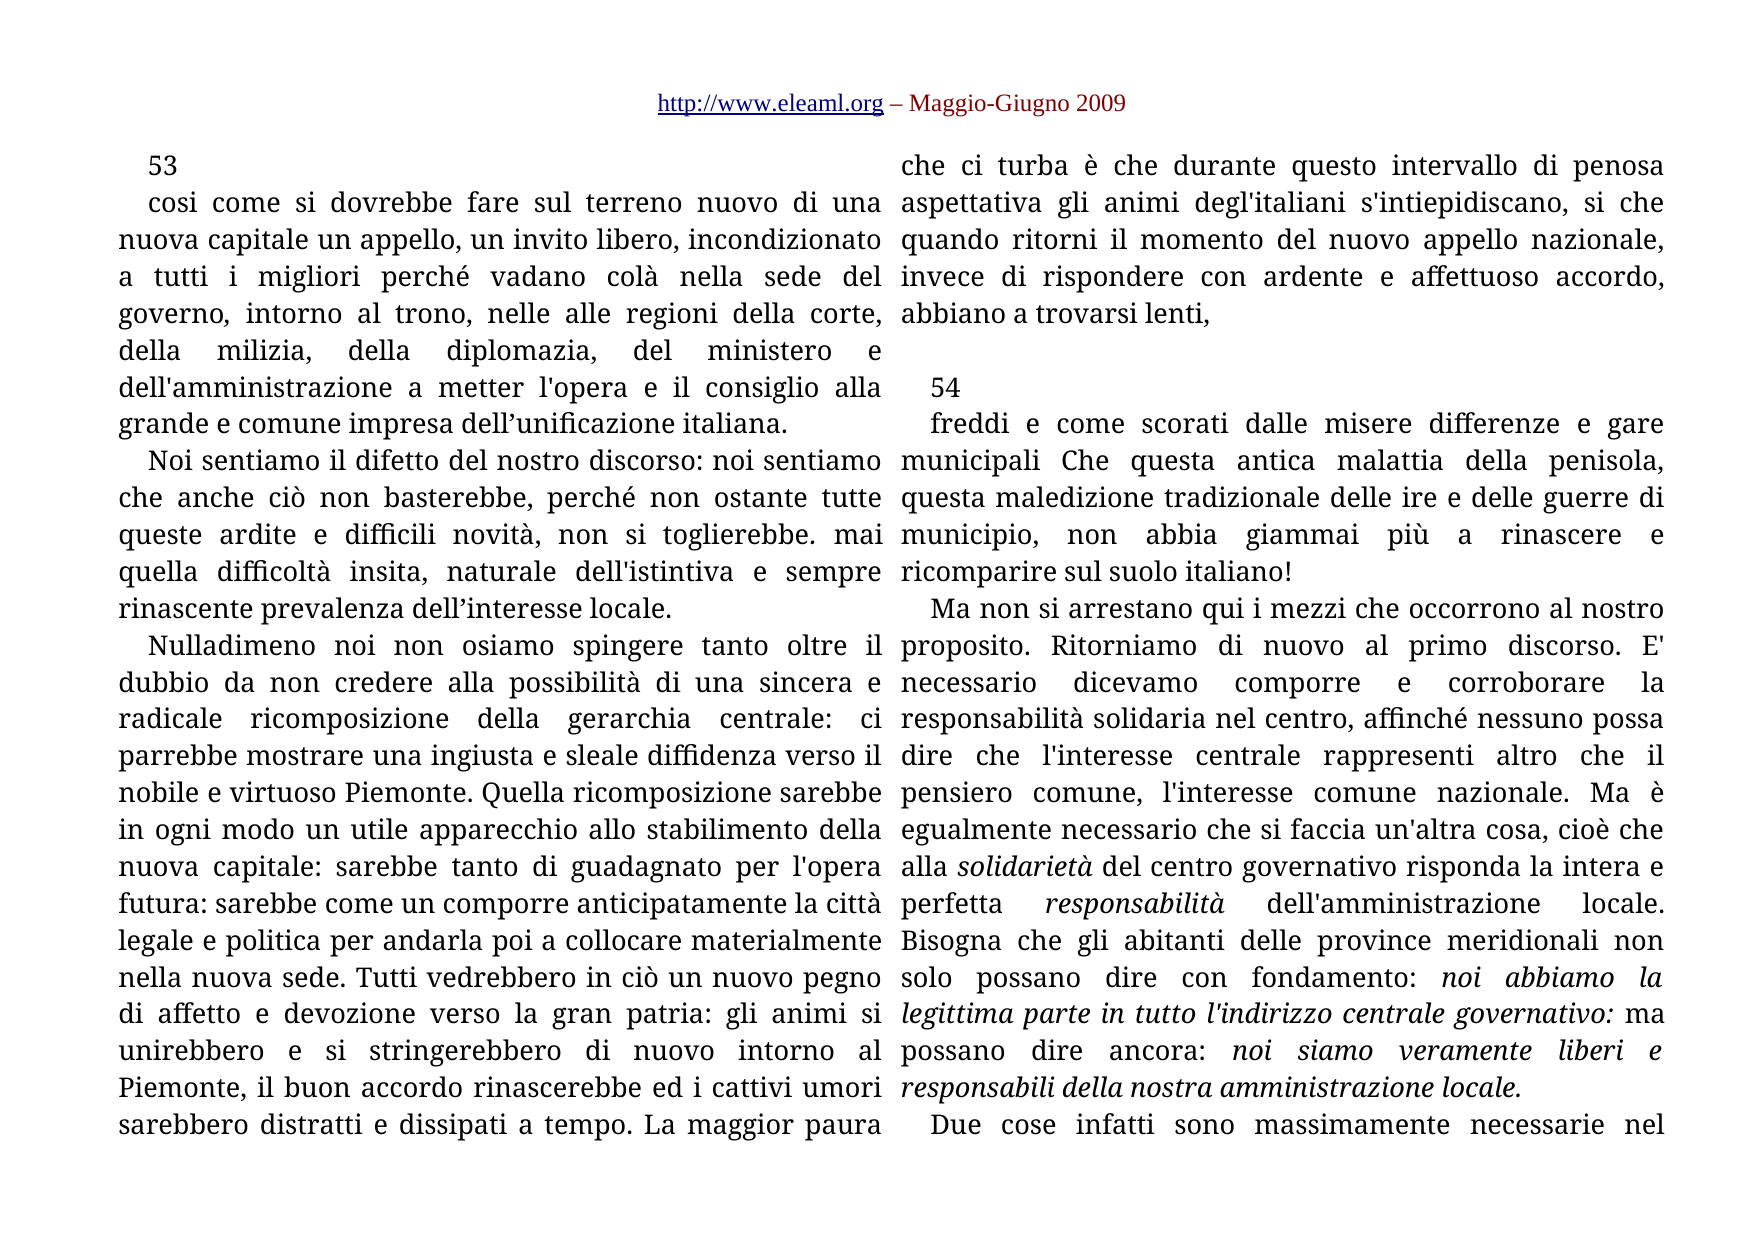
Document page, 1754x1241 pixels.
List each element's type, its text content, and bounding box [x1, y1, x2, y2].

text che ci turba è che durante questo intervallo di penosa aspettativa gli animi degl'italiani s'intiepidiscano, si che quando ritorni il momento del nuovo appello nazionale, invece di rispondere con ardente e affettuoso accordo, abbiano a trovarsi lenti, [901, 147, 1665, 331]
text Ma non si arrestano qui i mezzi che occorrono al nostro proposito. Ritorniamo di nuovo al primo discorso. E' necessario dicevamo comporre e corroborare la responsabilità solidaria nel centro, affinché nessuno possa dire che l'interesse centrale rappresenti altro che il pensiero comune, l'interesse comune nazionale. Ma è egualmente necessario che si faccia un'altra cosa, cioè che alla solidarietà del centro governativo risponda la intera e perfetta responsabilità dell'amministrazione locale. Bisogna che gli abitanti delle province meridionali non solo possano dire con fondamento: noi abbiamo la legittima parte in tutto l'indirizzo centrale governativo: ma possano dire ancora: noi siamo veramente liberi e responsabili della nostra amministrazione locale. [901, 589, 1665, 1106]
text Noi sentiamo il difetto del nostro discorso: noi sentiamo che anche ciò non basterebbe, perché non ostante tutte queste ardite e difficili novità, non si toglierebbe. mai quella difficoltà insita, naturale dell'istintiva e sempre rinascente prevalenza dell’interesse locale. [118, 442, 883, 626]
text 53 [118, 147, 883, 184]
text freddi e come scorati dalle misere differenze e gare municipali Che questa antica malattia della penisola, questa maledizione tradizionale delle ire e delle guerre di municipio, non abbia giammai più a rinascere e ricomparire sul suolo italiano! [901, 405, 1665, 589]
text Due cose infatti sono massimamente necessarie nel [901, 1106, 1665, 1142]
text 54 [901, 368, 1665, 405]
text Nulladimeno noi non osiamo spingere tanto oltre il dubbio da non credere alla possibilità di una sincera e radicale ricomposizione della gerarchia centrale: ci parrebbe mostrare una ingiusta e sleale diffidenza verso il nobile e virtuoso Piemonte. Quella ricomposizione sarebbe in ogni modo un utile apparecchio allo stabilimento della nuova capitale: sarebbe tanto di guadagnato per l'opera futura: sarebbe come un comporre anticipatamente la città legale e politica per andarla poi a collocare materialmente nella nuova sede. Tutti vedrebbero in ciò un nuovo pegno di affetto e devozione verso la gran patria: gli animi si unirebbero e si stringerebbero di nuovo intorno al Piemonte, il buon accordo rinascerebbe ed i cattivi umori sarebbero distratti e dissipati a tempo. La maggior paura [118, 626, 883, 1142]
text cosi come si dovrebbe fare sul terreno nuovo di una nuova capitale un appello, un invito libero, incondizionato a tutti i migliori perché vadano colà nella sede del governo, intorno al trono, nelle alle regioni della corte, della milizia, della diplomazia, del ministero e dell'amministrazione a metter l'opera e il consiglio alla grande e comune impresa dell’unificazione italiana. [118, 184, 883, 442]
